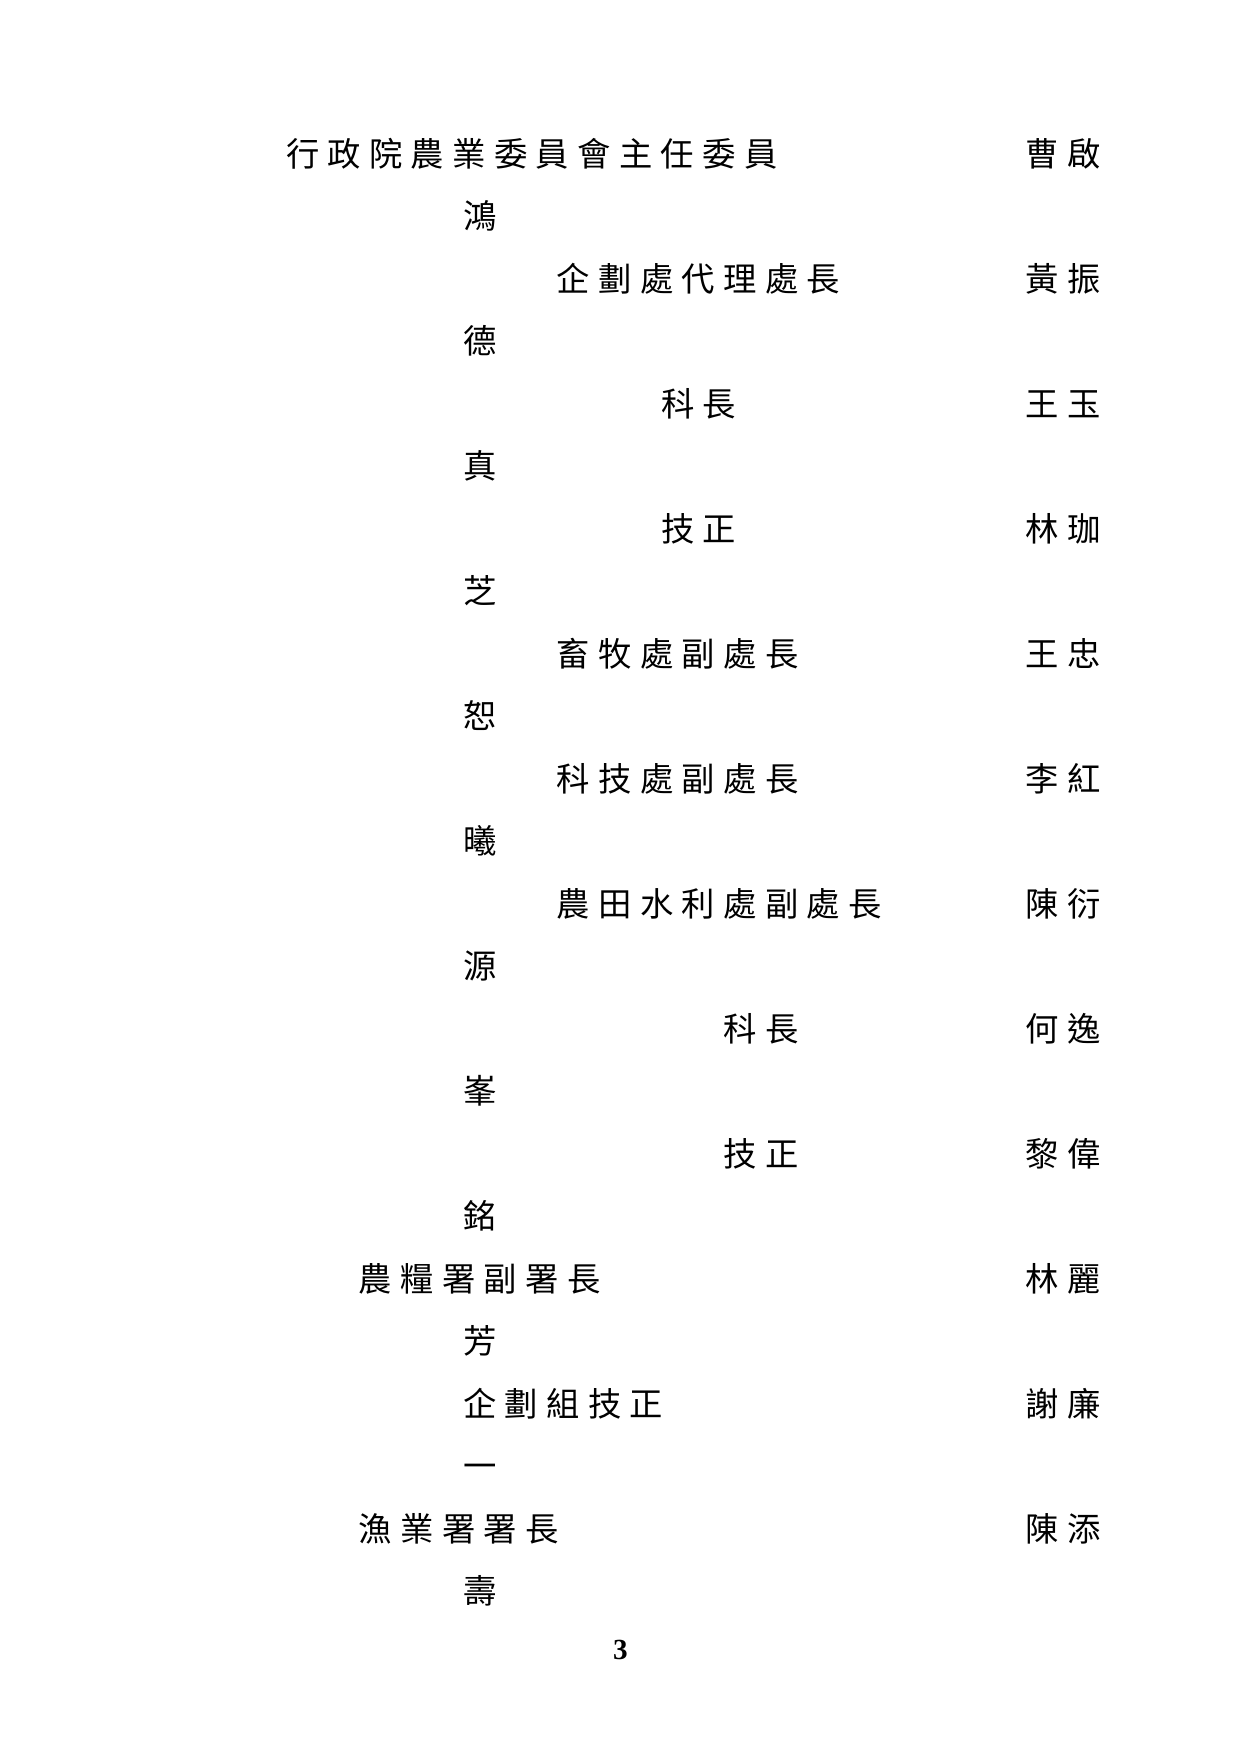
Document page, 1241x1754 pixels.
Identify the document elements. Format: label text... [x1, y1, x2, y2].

text 漁業署署長 陳添壽 [346, 1485, 1136, 1610]
text 技正 林珈芝 [451, 485, 1136, 610]
text 行政院農業委員會主任委員 曹啟鴻 [274, 110, 1136, 235]
text 畜牧處副處長 王忠恕 [451, 610, 1136, 735]
text 企劃處代理處長 黃振德 [451, 235, 1136, 360]
text 農田水利處副處長 陳衍源 [451, 860, 1136, 985]
text 技正 黎偉銘 [451, 1110, 1136, 1235]
text 科長 何逸峯 [451, 985, 1136, 1110]
text 科技處副處長 李紅曦 [451, 735, 1136, 860]
text 企劃組技正 謝廉一 [451, 1360, 1136, 1485]
text 農糧署副署長 林麗芳 [346, 1235, 1136, 1360]
text 科長 王玉真 [451, 360, 1136, 485]
